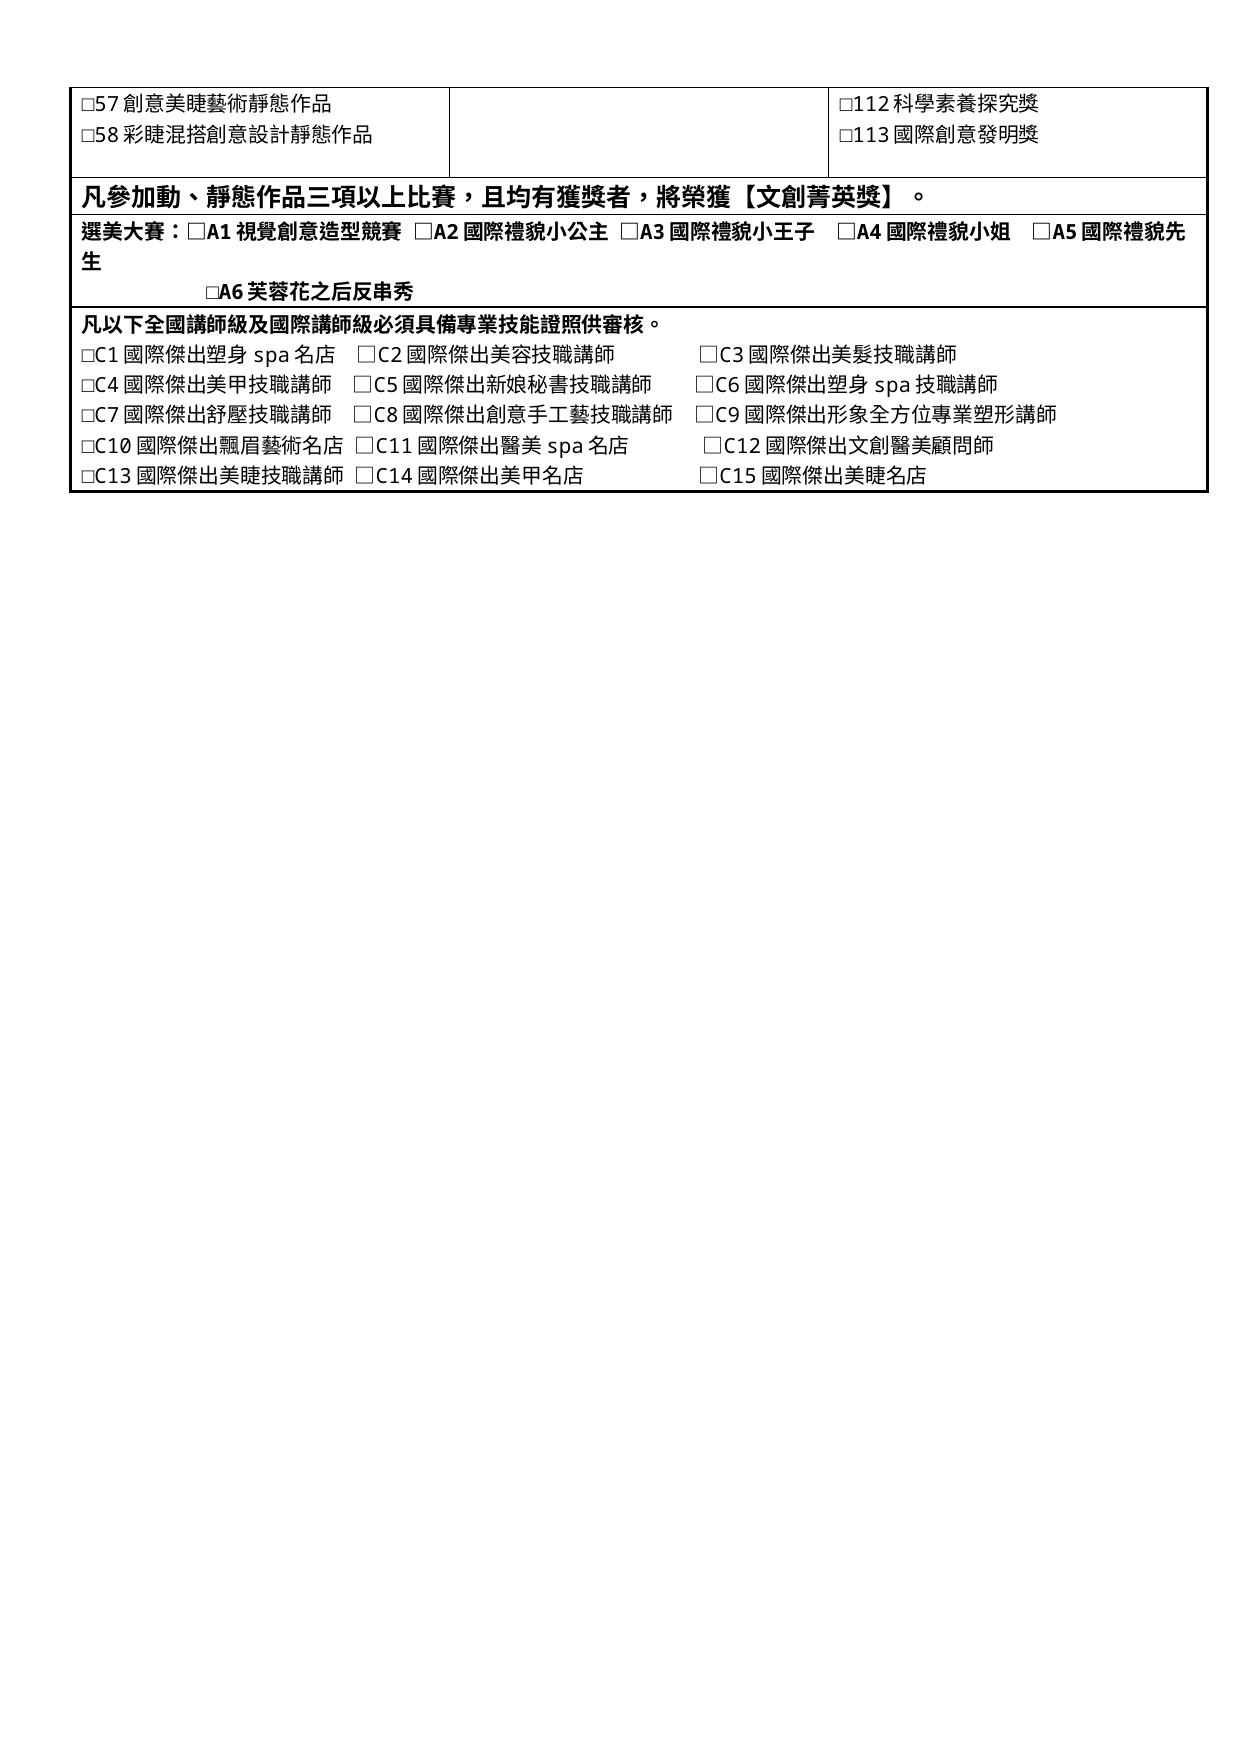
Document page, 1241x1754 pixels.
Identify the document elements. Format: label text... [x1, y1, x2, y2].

table_cell [450, 88, 828, 177]
table_cell □57創意美睫藝術靜態作品 □58彩睫混搭創意設計靜態作品 [72, 88, 449, 177]
table_cell □112科學素養探究獎 □113國際創意發明獎 [829, 88, 1206, 177]
table_cell 凡參加動、靜態作品三項以上比賽，且均有獲獎者，將榮獲【文創菁英獎】。 [72, 178, 1206, 214]
table_cell 凡以下全國講師級及國際講師級必須具備專業技能證照供審核。 □C1國際傑出塑身spa名店 □C2國際傑出美容技職講師 □C3國際傑出美髮技職講師 □C4國際傑出美甲技職講師 □C5國際傑出新娘秘書技職講師 □C6國際傑出塑身spa技職講師 □C7國際傑出舒壓技職講師 □C8國際傑出創意手工藝技職講師 □C9國際傑出形象全方位專業塑形講師 □C10國際傑出飄眉藝術名店 □C11國際傑出醫美spa名店 □C12國際傑出文創醫美顧問師 □C13國際傑出美睫技職講師 □C14國際傑出美甲名店 □C15國際傑出美睫名店 [72, 308, 1206, 490]
table_cell 選美大賽：□A1視覺創意造型競賽 □A2國際禮貌小公主 □A3國際禮貌小王子 □A4國際禮貌小姐 □A5國際禮貌先生 □A6芙蓉花之后反串秀 [72, 215, 1206, 306]
